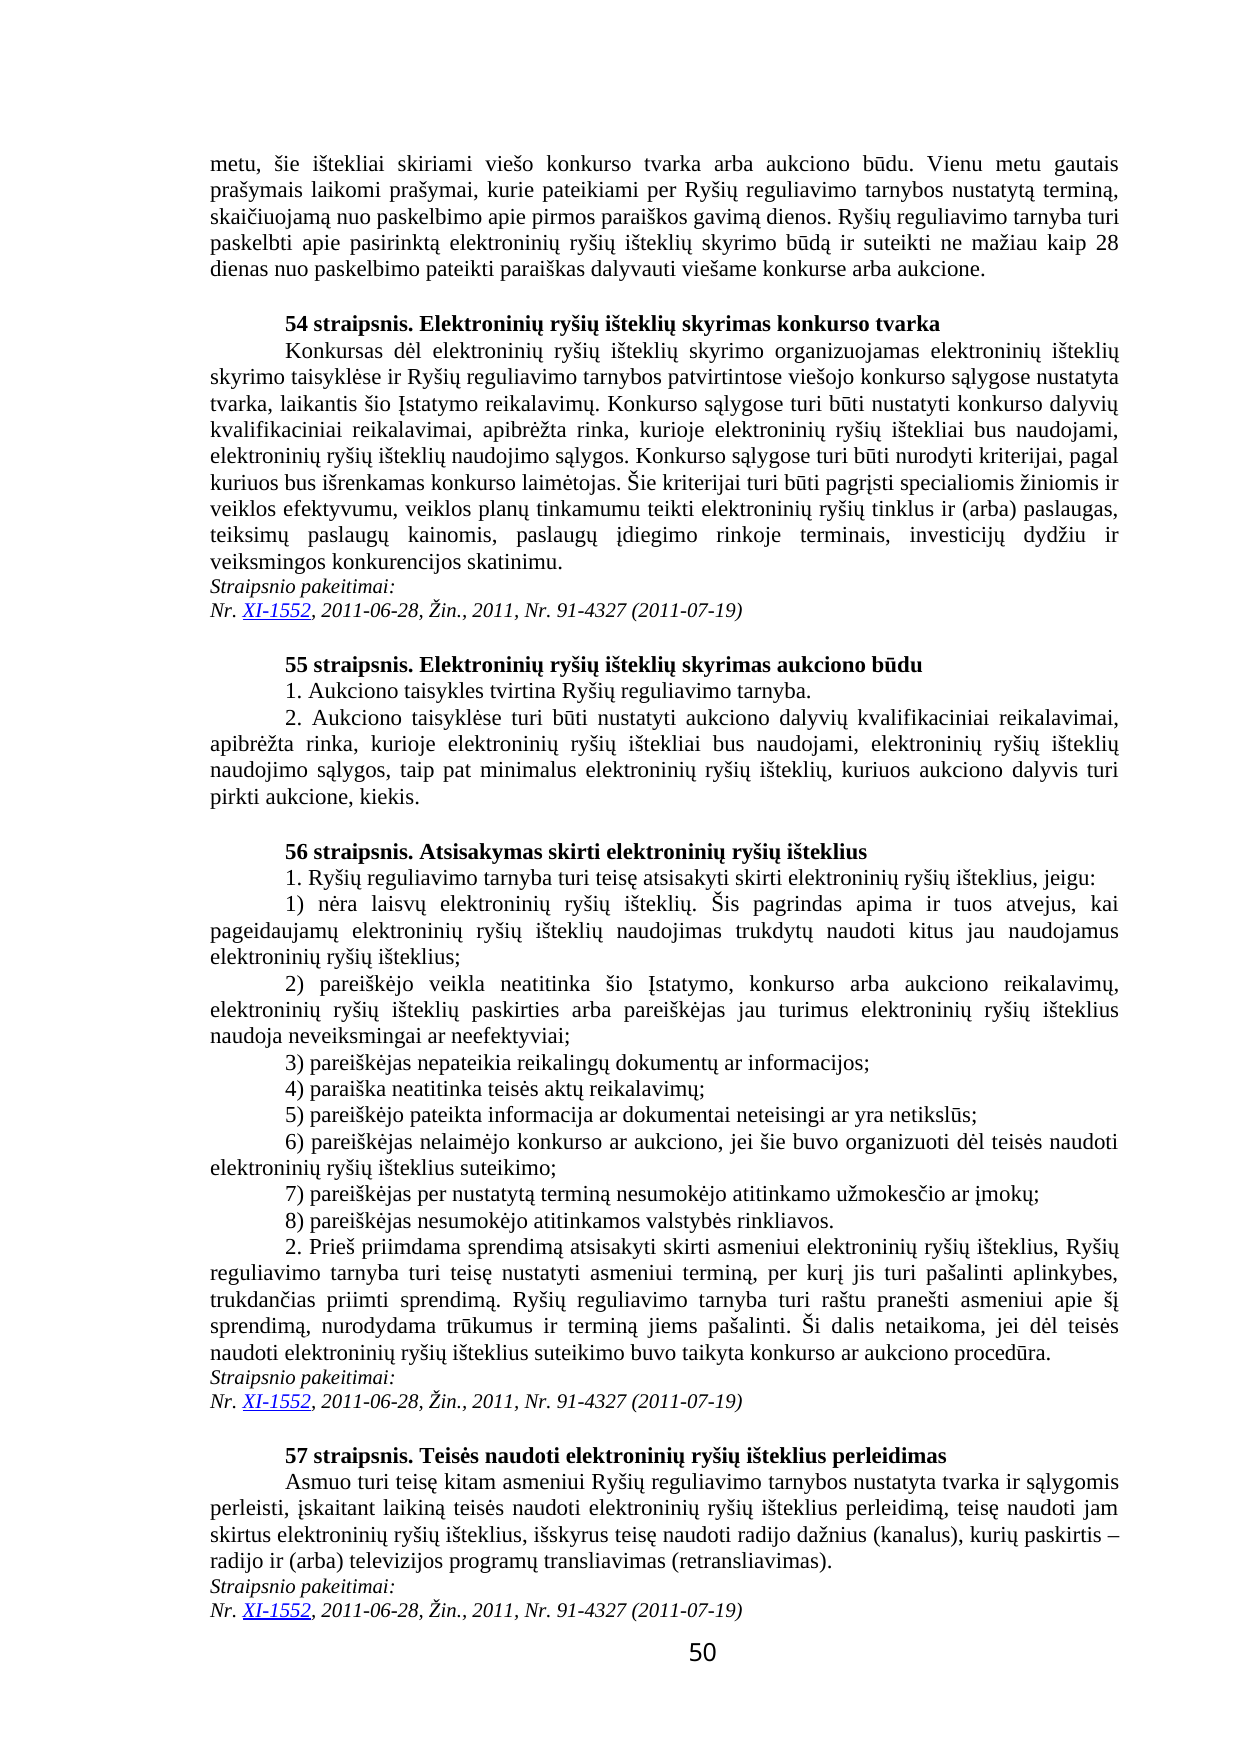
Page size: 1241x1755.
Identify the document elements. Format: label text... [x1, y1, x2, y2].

text 3) pareiškėjas nepateikia reikalingų dokumentų ar informacijos; [210, 1049, 1120, 1075]
text 56 straipsnis. Atsisakymas skirti elektroninių ryšių išteklius [210, 838, 1120, 864]
text 4) paraiška neatitinka teisės aktų reikalavimų; [210, 1075, 1120, 1101]
text Straipsnio pakeitimai: [210, 574, 1120, 598]
text Nr. XI-1552, 2011-06-28, Žin., 2011, Nr. 91-4327 (2011-07-19) [210, 598, 1120, 622]
text 7) pareiškėjas per nustatytą terminą nesumokėjo atitinkamo užmokesčio ar įmokų; [210, 1180, 1120, 1207]
text Straipsnio pakeitimai: [210, 1365, 1120, 1389]
text 1. Ryšių reguliavimo tarnyba turi teisę atsisakyti skirti elektroninių ryšių išteklius, jeigu: [210, 864, 1120, 891]
text Nr. XI-1552, 2011-06-28, Žin., 2011, Nr. 91-4327 (2011-07-19) [210, 1598, 1120, 1622]
text Asmuo turi teisę kitam asmeniui Ryšių reguliavimo tarnybos nustatyta tvarka ir sąlygomis perleisti, įskaitant laikiną teisės naudoti elektroninių ryšių išteklius perleidimą, teisę naudoti jam skirtus elektroninių ryšių išteklius, išskyrus teisę naudoti radijo dažnius (kanalus), kurių paskirtis – radijo ir (arba) televizijos programų transliavimas (retransliavimas). [210, 1468, 1120, 1573]
text 2. Aukciono taisyklėse turi būti nustatyti aukciono dalyvių kvalifikaciniai reikalavimai, apibrėžta rinka, kurioje elektroninių ryšių ištekliai bus naudojami, elektroninių ryšių išteklių naudojimo sąlygos, taip pat minimalus elektroninių ryšių išteklių, kuriuos aukciono dalyvis turi pirkti aukcione, kiekis. [210, 704, 1120, 809]
text 1. Aukciono taisykles tvirtina Ryšių reguliavimo tarnyba. [210, 677, 1120, 704]
text 55 straipsnis. Elektroninių ryšių išteklių skyrimas aukciono būdu [210, 651, 1120, 677]
text 57 straipsnis. Teisės naudoti elektroninių ryšių išteklius perleidimas [210, 1442, 1120, 1468]
text 1) nėra laisvų elektroninių ryšių išteklių. Šis pagrindas apima ir tuos atvejus, kai pageidaujamų elektroninių ryšių išteklių naudojimas trukdytų naudoti kitus jau naudojamus elektroninių ryšių išteklius; [210, 891, 1120, 969]
text 54 straipsnis. Elektroninių ryšių išteklių skyrimas konkurso tvarka [210, 311, 1120, 337]
text 2. Prieš priimdama sprendimą atsisakyti skirti asmeniui elektroninių ryšių išteklius, Ryšių reguliavimo tarnyba turi teisę nustatyti asmeniui terminą, per kurį jis turi pašalinti aplinkybes, trukdančias priimti sprendimą. Ryšių reguliavimo tarnyba turi raštu pranešti asmeniui apie šį sprendimą, nurodydama trūkumus ir terminą jiems pašalinti. Ši dalis netaikoma, jei dėl teisės naudoti elektroninių ryšių išteklius suteikimo buvo taikyta konkurso ar aukciono procedūra. [210, 1233, 1120, 1365]
text metu, šie ištekliai skiriami viešo konkurso tvarka arba aukciono būdu. Vienu metu gautais prašymais laikomi prašymai, kurie pateikiami per Ryšių reguliavimo tarnybos nustatytą terminą, skaičiuojamą nuo paskelbimo apie pirmos paraiškos gavimą dienos. Ryšių reguliavimo tarnyba turi paskelbti apie pasirinktą elektroninių ryšių išteklių skyrimo būdą ir suteikti ne mažiau kaip 28 dienas nuo paskelbimo pateikti paraiškas dalyvauti viešame konkurse arba aukcione. [210, 150, 1120, 282]
text Konkursas dėl elektroninių ryšių išteklių skyrimo organizuojamas elektroninių išteklių skyrimo taisyklėse ir Ryšių reguliavimo tarnybos patvirtintose viešojo konkurso sąlygose nustatyta tvarka, laikantis šio Įstatymo reikalavimų. Konkurso sąlygose turi būti nustatyti konkurso dalyvių kvalifikaciniai reikalavimai, apibrėžta rinka, kurioje elektroninių ryšių ištekliai bus naudojami, elektroninių ryšių išteklių naudojimo sąlygos. Konkurso sąlygose turi būti nurodyti kriterijai, pagal kuriuos bus išrenkamas konkurso laimėtojas. Šie kriterijai turi būti pagrįsti specialiomis žiniomis ir veiklos efektyvumu, veiklos planų tinkamumu teikti elektroninių ryšių tinklus ir (arba) paslaugas, teiksimų paslaugų kainomis, paslaugų įdiegimo rinkoje terminais, investicijų dydžiu ir veiksmingos konkurencijos skatinimu. [210, 337, 1120, 574]
text 2) pareiškėjo veikla neatitinka šio Įstatymo, konkurso arba aukciono reikalavimų, elektroninių ryšių išteklių paskirties arba pareiškėjas jau turimus elektroninių ryšių išteklius naudoja neveiksmingai ar neefektyviai; [210, 969, 1120, 1049]
text Nr. XI-1552, 2011-06-28, Žin., 2011, Nr. 91-4327 (2011-07-19) [210, 1389, 1120, 1413]
text Straipsnio pakeitimai: [210, 1573, 1120, 1598]
text 6) pareiškėjas nelaimėjo konkurso ar aukciono, jei šie buvo organizuoti dėl teisės naudoti elektroninių ryšių išteklius suteikimo; [210, 1128, 1120, 1180]
text 8) pareiškėjas nesumokėjo atitinkamos valstybės rinkliavos. [210, 1207, 1120, 1233]
text 5) pareiškėjo pateikta informacija ar dokumentai neteisingi ar yra netikslūs; [210, 1101, 1120, 1128]
